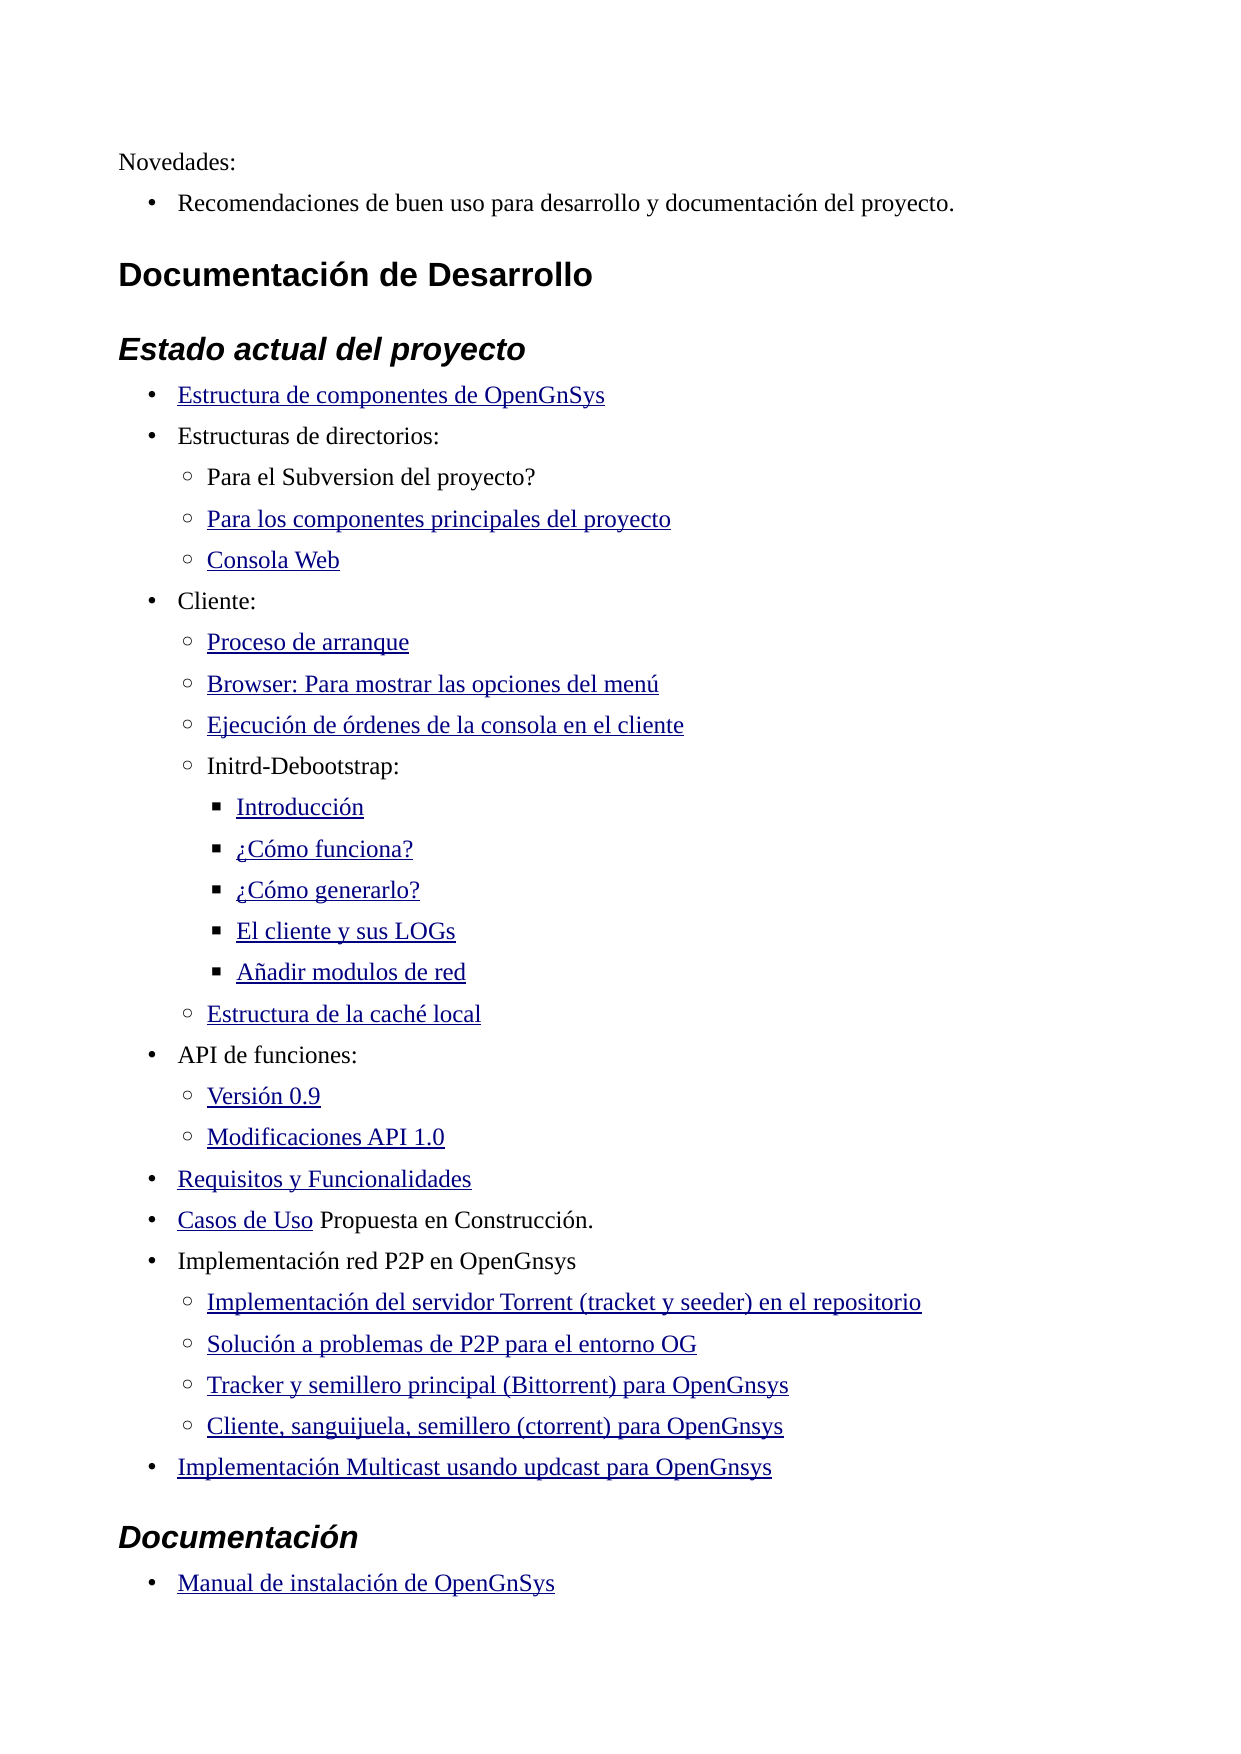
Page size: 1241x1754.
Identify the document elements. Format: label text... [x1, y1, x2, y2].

list Para el Subversion del proyecto? [177, 462, 1122, 491]
list Recomendaciones de buen uso para desarrollo y documentación del proyecto. [148, 188, 1122, 217]
list Consola Web [177, 545, 1122, 574]
list Manual de instalación de OpenGnSys [148, 1568, 1122, 1597]
list Tracker y semillero principal (Bittorrent) para OpenGnsys [177, 1370, 1122, 1399]
list Estructuras de directorios: [148, 421, 1122, 450]
list El cliente y sus LOGs [207, 916, 1122, 945]
list Añadir modulos de red [207, 957, 1122, 986]
subtitle Documentación [118, 1519, 1122, 1556]
list Estructura de componentes de OpenGnSys [148, 380, 1122, 409]
text Novedades: [118, 147, 1122, 176]
list Ejecución de órdenes de la consola en el cliente [177, 710, 1122, 739]
subtitle Estado actual del proyecto [118, 331, 1122, 367]
list Versión 0.9 [177, 1081, 1122, 1110]
list Cliente, sanguijuela, semillero (ctorrent) para OpenGnsys [177, 1411, 1122, 1440]
list Browser: Para mostrar las opciones del menú [177, 669, 1122, 697]
list Implementación del servidor Torrent (tracket y seeder) en el repositorio [177, 1287, 1122, 1316]
list Requisitos y Funcionalidades [148, 1164, 1122, 1192]
list Implementación Multicast usando updcast para OpenGnsys [148, 1452, 1122, 1481]
list API de funciones: [148, 1040, 1122, 1069]
list Modificaciones API 1.0 [177, 1122, 1122, 1151]
list Para los componentes principales del proyecto [177, 504, 1122, 532]
list Estructura de la caché local [177, 999, 1122, 1027]
list Casos de Uso Propuesta en Construcción. [148, 1205, 1122, 1234]
list Introducción [207, 792, 1122, 821]
list Implementación red P2P en OpenGnsys [148, 1246, 1122, 1275]
subtitle Documentación de Desarrollo [118, 254, 1122, 293]
list Cliente: [148, 586, 1122, 615]
list ¿Cómo generarlo? [207, 875, 1122, 904]
list Proceso de arranque [177, 627, 1122, 656]
list Initrd-Debootstrap: [177, 751, 1122, 780]
list Solución a problemas de P2P para el entorno OG [177, 1329, 1122, 1357]
list ¿Cómo funciona? [207, 834, 1122, 862]
